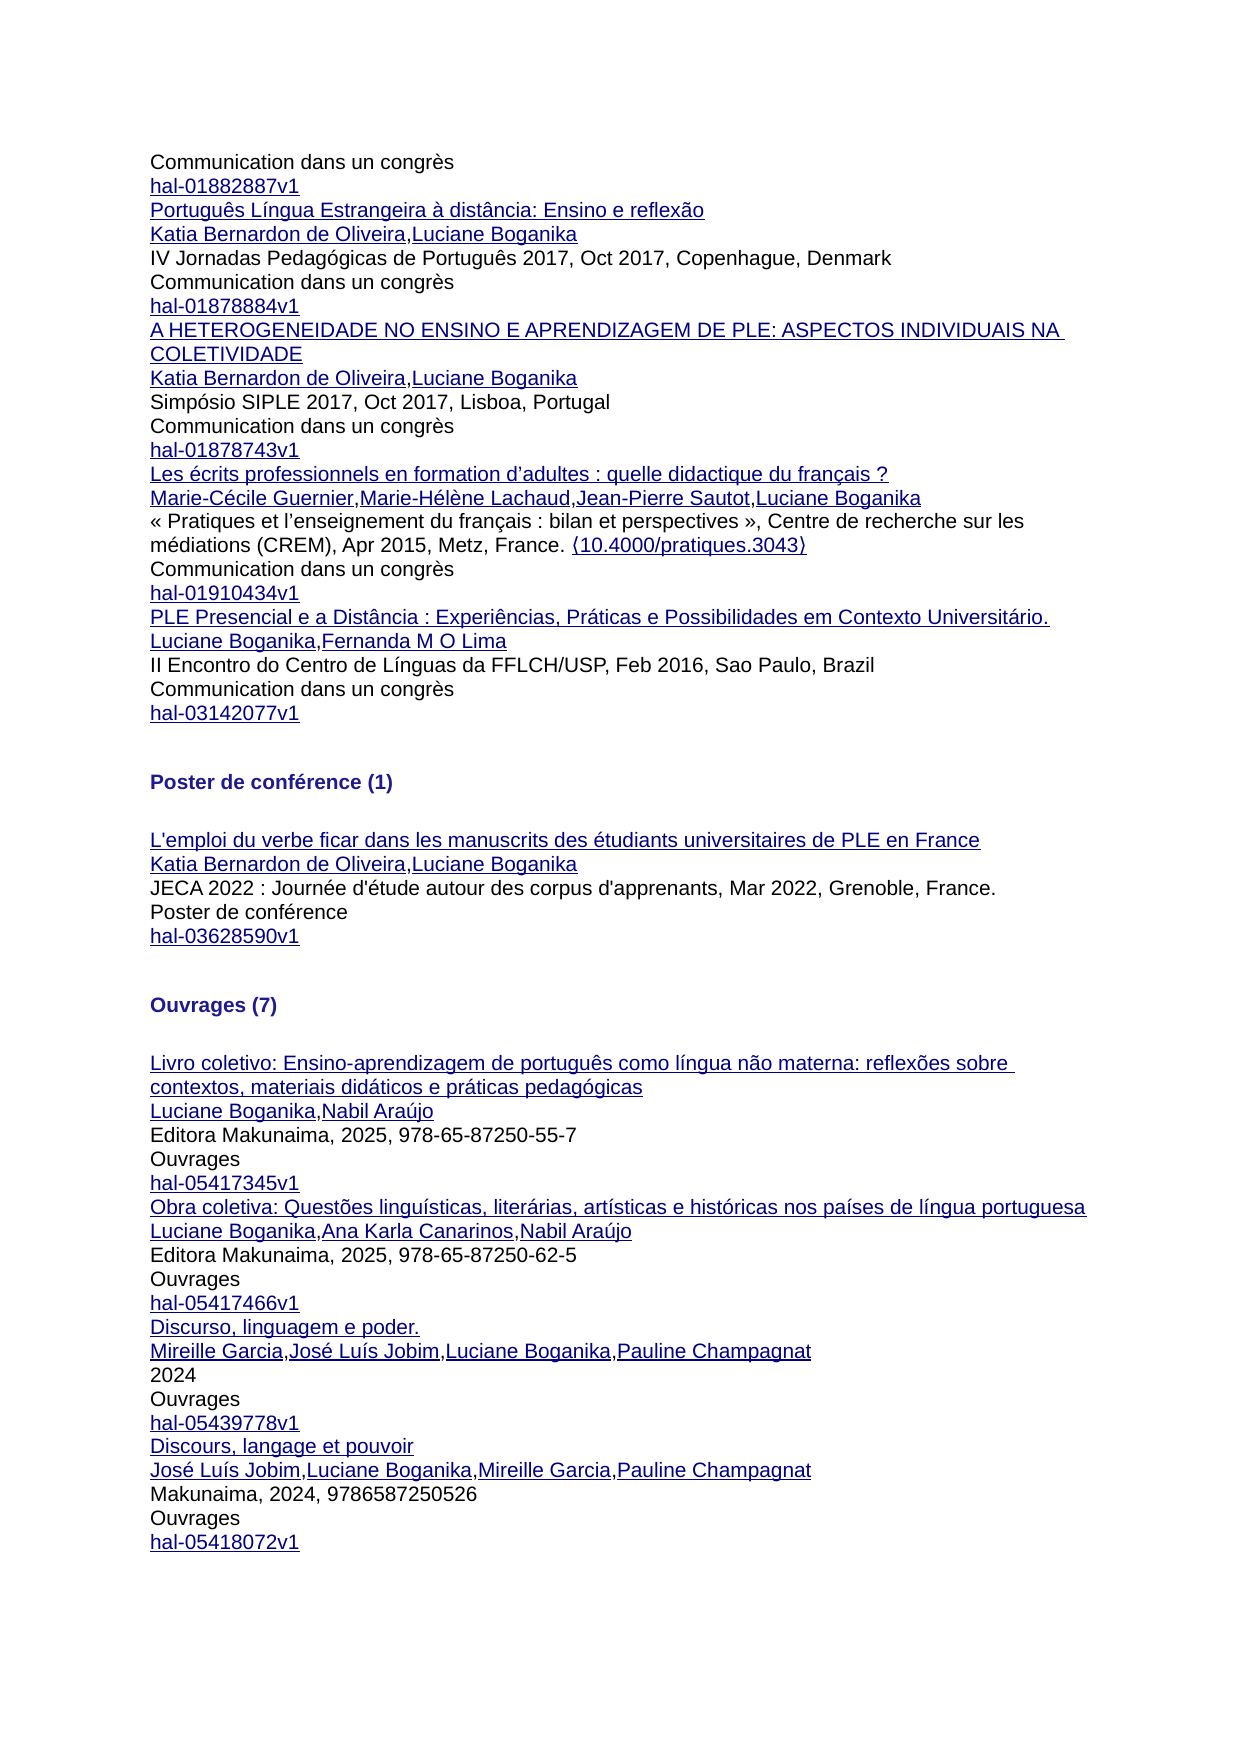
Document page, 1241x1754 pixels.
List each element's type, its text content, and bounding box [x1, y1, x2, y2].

table_cell PLE Presencial e a Distância : Experiências, Práticas e Possibilidades em Contexto Universitário. Luciane Boganika,Fernanda M O Lima II Encontro do Centro de Línguas da FFLCH/USP, Feb 2016, Sao Paulo, Brazil Communication dans un congrès hal-03142077v1 [150, 605, 1090, 725]
table_cell Discurso, linguagem e poder. Mireille Garcia,José Luís Jobim,Luciane Boganika,Pauline Champagnat 2024 Ouvrages hal-05439778v1 [150, 1315, 1090, 1434]
table_cell Les écrits professionnels en formation d’adultes : quelle didactique du français ? Marie-Cécile Guernier,Marie-Hélène Lachaud,Jean-Pierre Sautot,Luciane Boganika « Pratiques et l’enseignement du français : bilan et perspectives », Centre de recherche sur les médiations (CREM), Apr 2015, Metz, France. ⟨10.4000/pratiques.3043⟩ Communication dans un congrès hal-01910434v1 [150, 461, 1090, 605]
subtitle Ouvrages (7) [150, 993, 1090, 1017]
table_header Livro coletivo: Ensino-aprendizagem de português como língua não materna: reflexões sobre contextos, materiais didáticos e práticas pedagógicas Luciane Boganika,Nabil Araújo Editora Makunaima, 2025, 978-65-87250-55-7 Ouvrages hal-05417345v1 [150, 1051, 1090, 1195]
table_header L'emploi du verbe ficar dans les manuscrits des étudiants universitaires de PLE en France Katia Bernardon de Oliveira,Luciane Boganika JECA 2022 : Journée d'étude autour des corpus d'apprenants, Mar 2022, Grenoble, France. Poster de conférence hal-03628590v1 [150, 828, 1090, 948]
table_cell Discours, langage et pouvoir José Luís Jobim,Luciane Boganika,Mireille Garcia,Pauline Champagnat Makunaima, 2024, 9786587250526 Ouvrages hal-05418072v1 [150, 1434, 1090, 1554]
table_cell Português Língua Estrangeira à distância: Ensino e reflexão Katia Bernardon de Oliveira,Luciane Boganika IV Jornadas Pedagógicas de Português 2017, Oct 2017, Copenhague, Denmark Communication dans un congrès hal-01878884v1 [150, 198, 1090, 318]
table_cell Communication dans un congrès hal-01882887v1 [150, 150, 1090, 198]
table_cell Obra coletiva: Questões linguísticas, literárias, artísticas e históricas nos países de língua portuguesa Luciane Boganika,Ana Karla Canarinos,Nabil Araújo Editora Makunaima, 2025, 978-65-87250-62-5 Ouvrages hal-05417466v1 [150, 1195, 1090, 1314]
table_cell A HETEROGENEIDADE NO ENSINO E APRENDIZAGEM DE PLE: ASPECTOS INDIVIDUAIS NA COLETIVIDADE Katia Bernardon de Oliveira,Luciane Boganika Simpósio SIPLE 2017, Oct 2017, Lisboa, Portugal Communication dans un congrès hal-01878743v1 [150, 318, 1090, 461]
subtitle Poster de conférence (1) [150, 770, 1090, 794]
